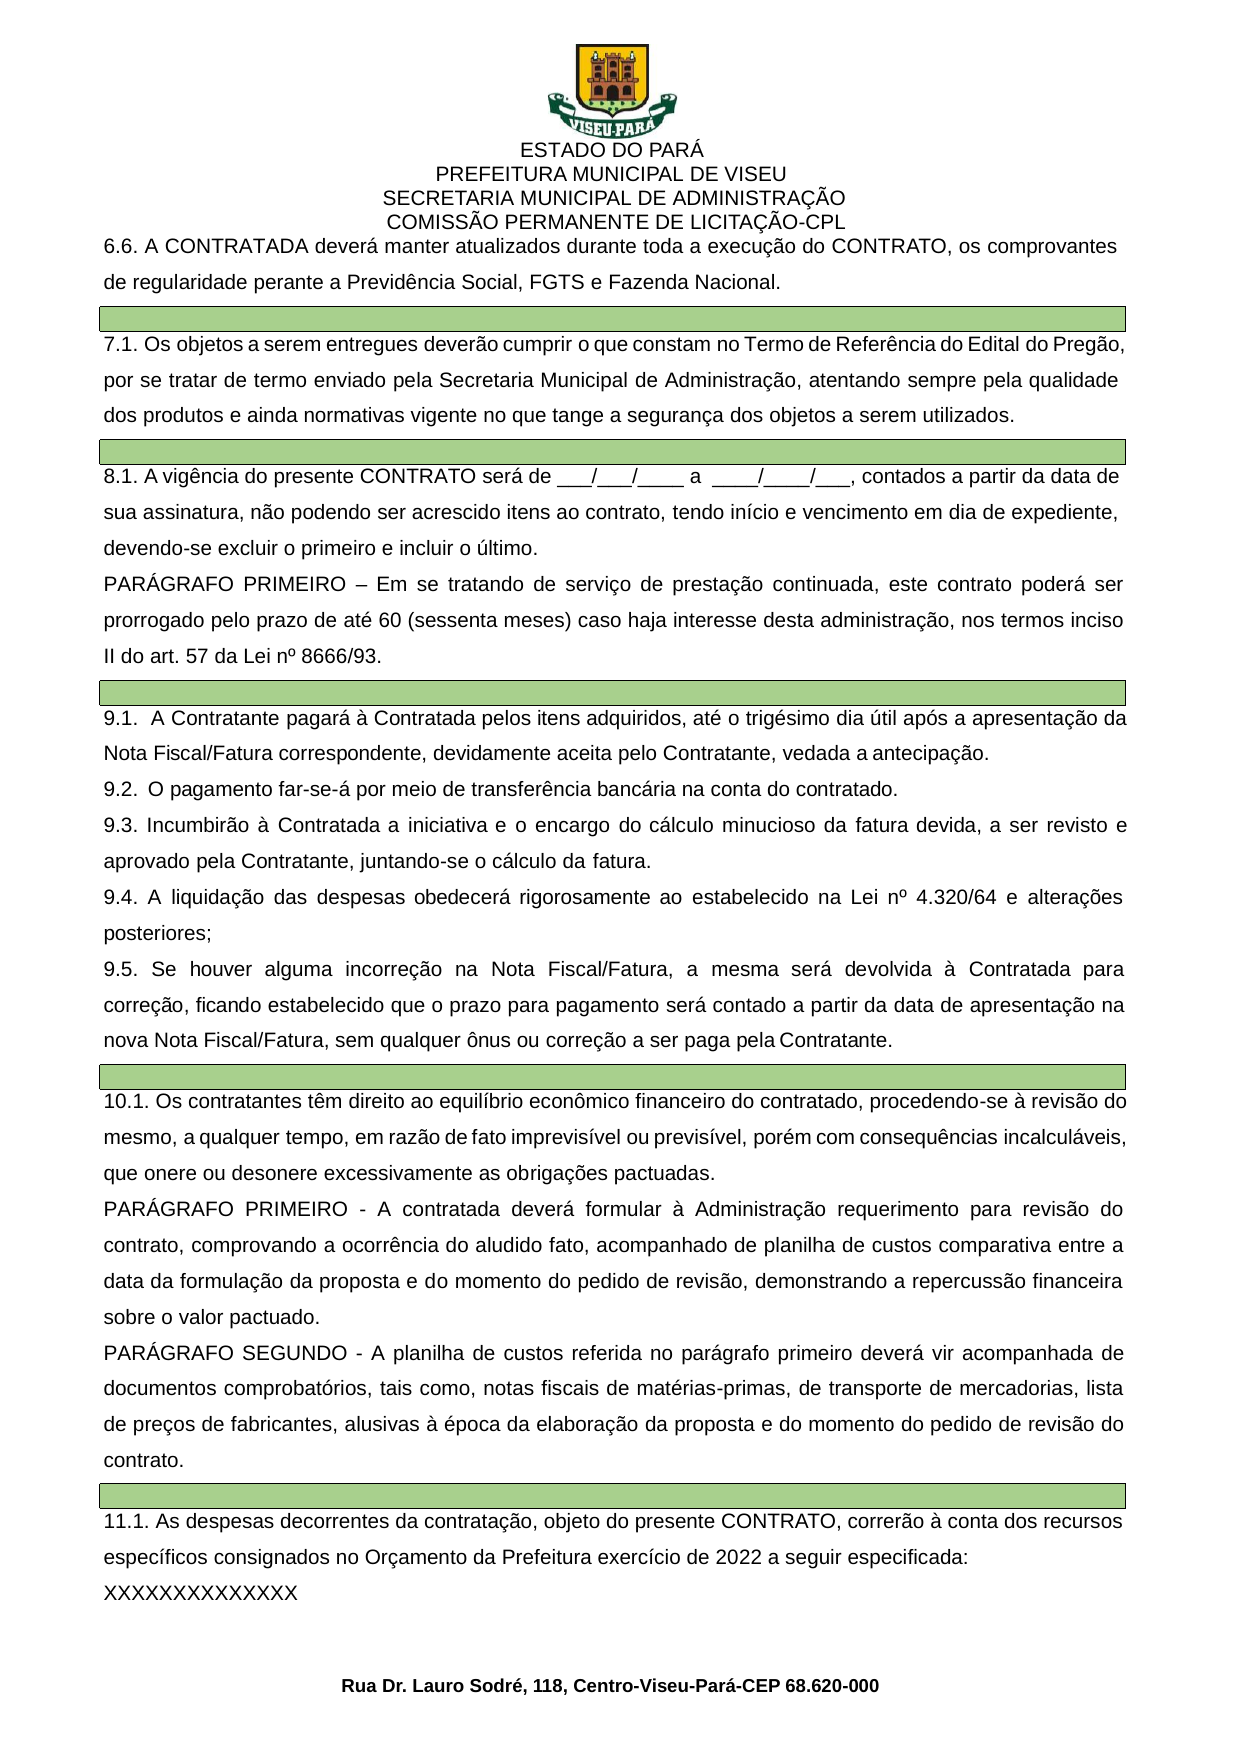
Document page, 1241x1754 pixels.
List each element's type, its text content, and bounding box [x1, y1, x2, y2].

picture [547, 44, 678, 139]
text Rua Dr. Lauro Sodré, 118, Centro-Viseu-Pará-CEP 68.620-000 [341, 1675, 1154, 1697]
text PARÁGRAFO PRIMEIRO – Em se tratando de serviço de prestação continuada, este contrato poderá ser prorrogado pelo prazo de até 60 (sessenta meses) caso haja interesse desta administração, nos termos inciso II do art. 57 da Lei nº 8666/93. [103, 572, 1123, 668]
text 8.1. A vigência do presente CONTRATO será de ___/___/____ a ____/____/___, contados a partir da data de [103, 464, 1154, 488]
text por se tratar de termo enviado pela Secretaria Municipal de Administração, atentando sempre pela qualidade dos produtos e ainda normativas vigente no que tange a segurança dos objetos a serem utilizados. [103, 367, 1128, 427]
text CLÁUSULA NONA–DO PAGAMENTO [1126, 681, 1154, 704]
text Nota Fiscal/Fatura correspondente, devidamente aceita pelo Contratante, vedada aantecipação. [103, 741, 1154, 765]
text XXXXXXXXXXXXXX [103, 1581, 1154, 1604]
text PARÁGRAFO SEGUNDO - A planilha de custos referida no parágrafo primeiro deverá vir acompanhada de documentos comprobatórios, tais como, notas fiscais de matérias-primas, de transporte de mercadorias, lista de preços de fabricantes, alusivas à época da elaboração da proposta e do momento do pedido de revisão do contrato. [103, 1341, 1124, 1471]
text ESTADO DO PARÁ PREFEITURA MUNICIPAL DE VISEU [435, 139, 795, 186]
text 9.4. A liquidação das despesas obedecerá rigorosamente ao estabelecido na Lei nº 4.320/64 e alterações posteriores; [103, 885, 1127, 945]
text 9.3. Incumbirão à Contratada a iniciativa e o encargo do cálculo minucioso da fatura devida, a ser revisto e aprovado pela Contratante, juntando-se o cálculo da fatura. [103, 813, 1128, 873]
text 7.1. Os objetosaserementregues deverãocumprir oqueconstam noTermodeReferênciadoEdital doPregão, [103, 331, 1154, 355]
text 10.1. Os contratantes têm direito ao equilíbrio econômico financeiro do contratado, procedendo-se à revisão do [103, 1089, 1154, 1113]
text 11.1. As despesas decorrentes da contratação, objeto do presente CONTRATO, correrão à conta dos recursos [103, 1509, 1154, 1533]
text 9.5. Se houver alguma incorreção na Nota Fiscal/Fatura, a mesma será devolvida à Contratada para correção, ficando estabelecido que o prazo para pagamento será contado a partir da data de apresentação na nova Nota Fiscal/Fatura, sem qualquer ônus ou correção a ser paga pelaContratante. [103, 957, 1124, 1052]
text que onere ou desonere excessivamente as obrigações pactuadas. [103, 1161, 1154, 1185]
text devendo-se excluir o primeiro e incluir o último. [103, 536, 1154, 560]
text 6.6. A CONTRATADA deverá manter atualizados durante toda a execução do CONTRATO, os comprovantes [103, 234, 1154, 258]
text 9.1. A Contratante pagará à Contratada pelos itens adquiridos, até o trigésimo dia útil após a apresentação da [103, 705, 1154, 729]
text SECRETARIA MUNICIPAL DE ADMINISTRAÇÃO COMISSÃO PERMANENTE DE LICITAÇÃO-CPL [374, 186, 846, 234]
text sua assinatura, não podendo ser acrescido itens ao contrato, tendo início e vencimento em dia de expediente, [103, 500, 1154, 524]
text específicos consignados no Orçamento da Prefeitura exercício de 2022 a seguir especificada: [103, 1544, 1154, 1568]
text mesmo, aqualquer tempo, emrazãodefatoimprevisível ouprevisível, porémcomconsequências incalculáveis, [103, 1125, 1154, 1149]
text PARÁGRAFO PRIMEIRO - A contratada deverá formular à Administração requerimento para revisão do contrato, comprovando a ocorrência do aludido fato, acompanhado de planilha de custos comparativa entre a data da formulação da proposta e do momento do pedido de revisão, demonstrando a repercussão financeira sobre o valor pactuado. [103, 1197, 1123, 1329]
text de regularidade perante a Previdência Social, FGTS e Fazenda Nacional. [103, 270, 1154, 294]
text 9.2. O pagamento far-se-á por meio de transferência bancária na conta do contratado. [103, 777, 1154, 801]
